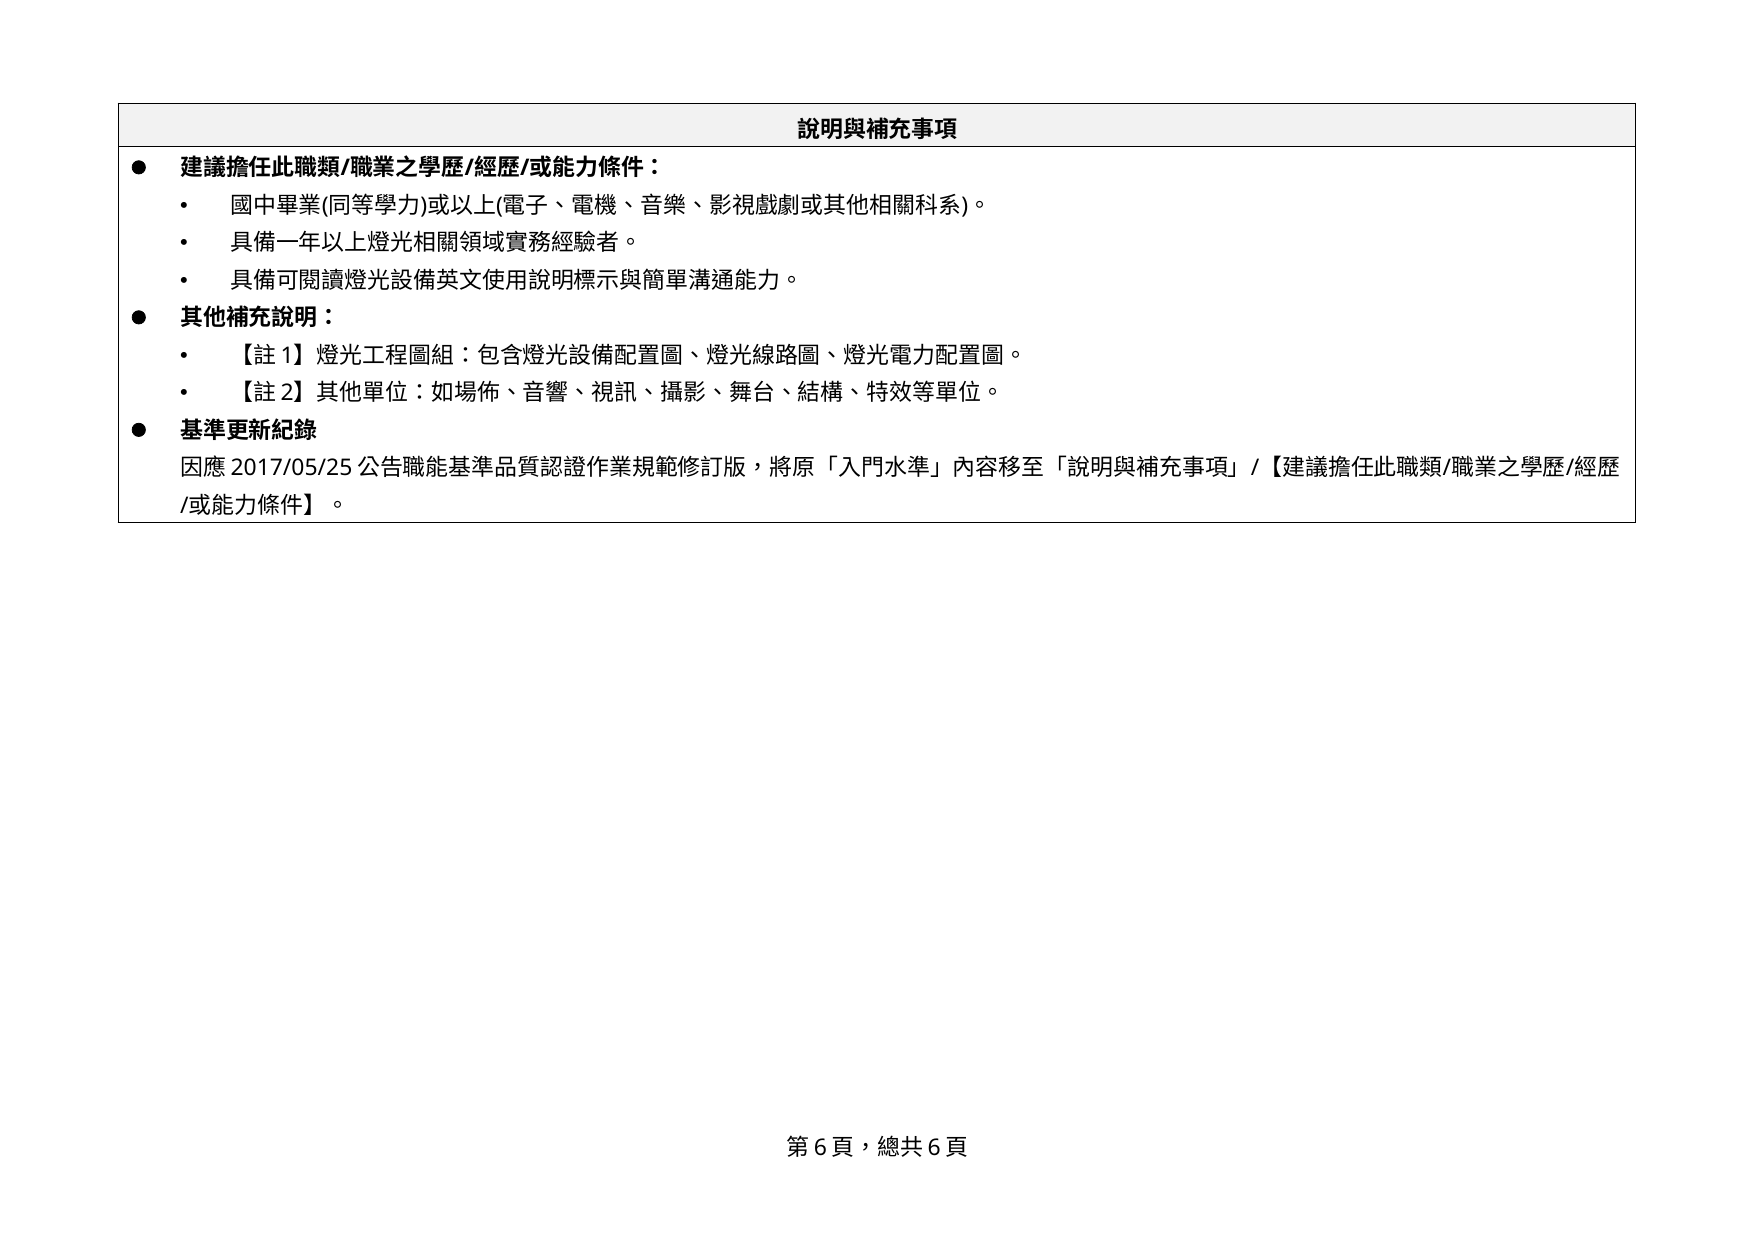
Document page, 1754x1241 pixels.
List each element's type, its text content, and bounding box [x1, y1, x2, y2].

table_cell 建議擔任此職類/職業之學歷/經歷/或能力條件： 國中畢業(同等學力)或以上(電子、電機、音樂、影視戲劇或其他相關科系)。 具備一年以上燈光相關領域實務經驗者。 具備可閱讀燈光設備英文使用說明標示與簡單溝通能力。 其他補充說明： 【註1】燈光工程圖組：包含燈光設備配置圖、燈光線路圖、燈光電力配置圖。 【註2】其他單位：如場佈、音響、視訊、攝影、舞台、結構、特效等單位。 基準更新紀錄 因應2017/05/25公告職能基準品質認證作業規範修訂版，將原「入門水準」內容移至「說明與補充事項」/【建議擔任此職類/職業之學歷/經歷/或能力條件】。 [119, 147, 1635, 522]
table_header 說明與補充事項 [119, 104, 1635, 146]
